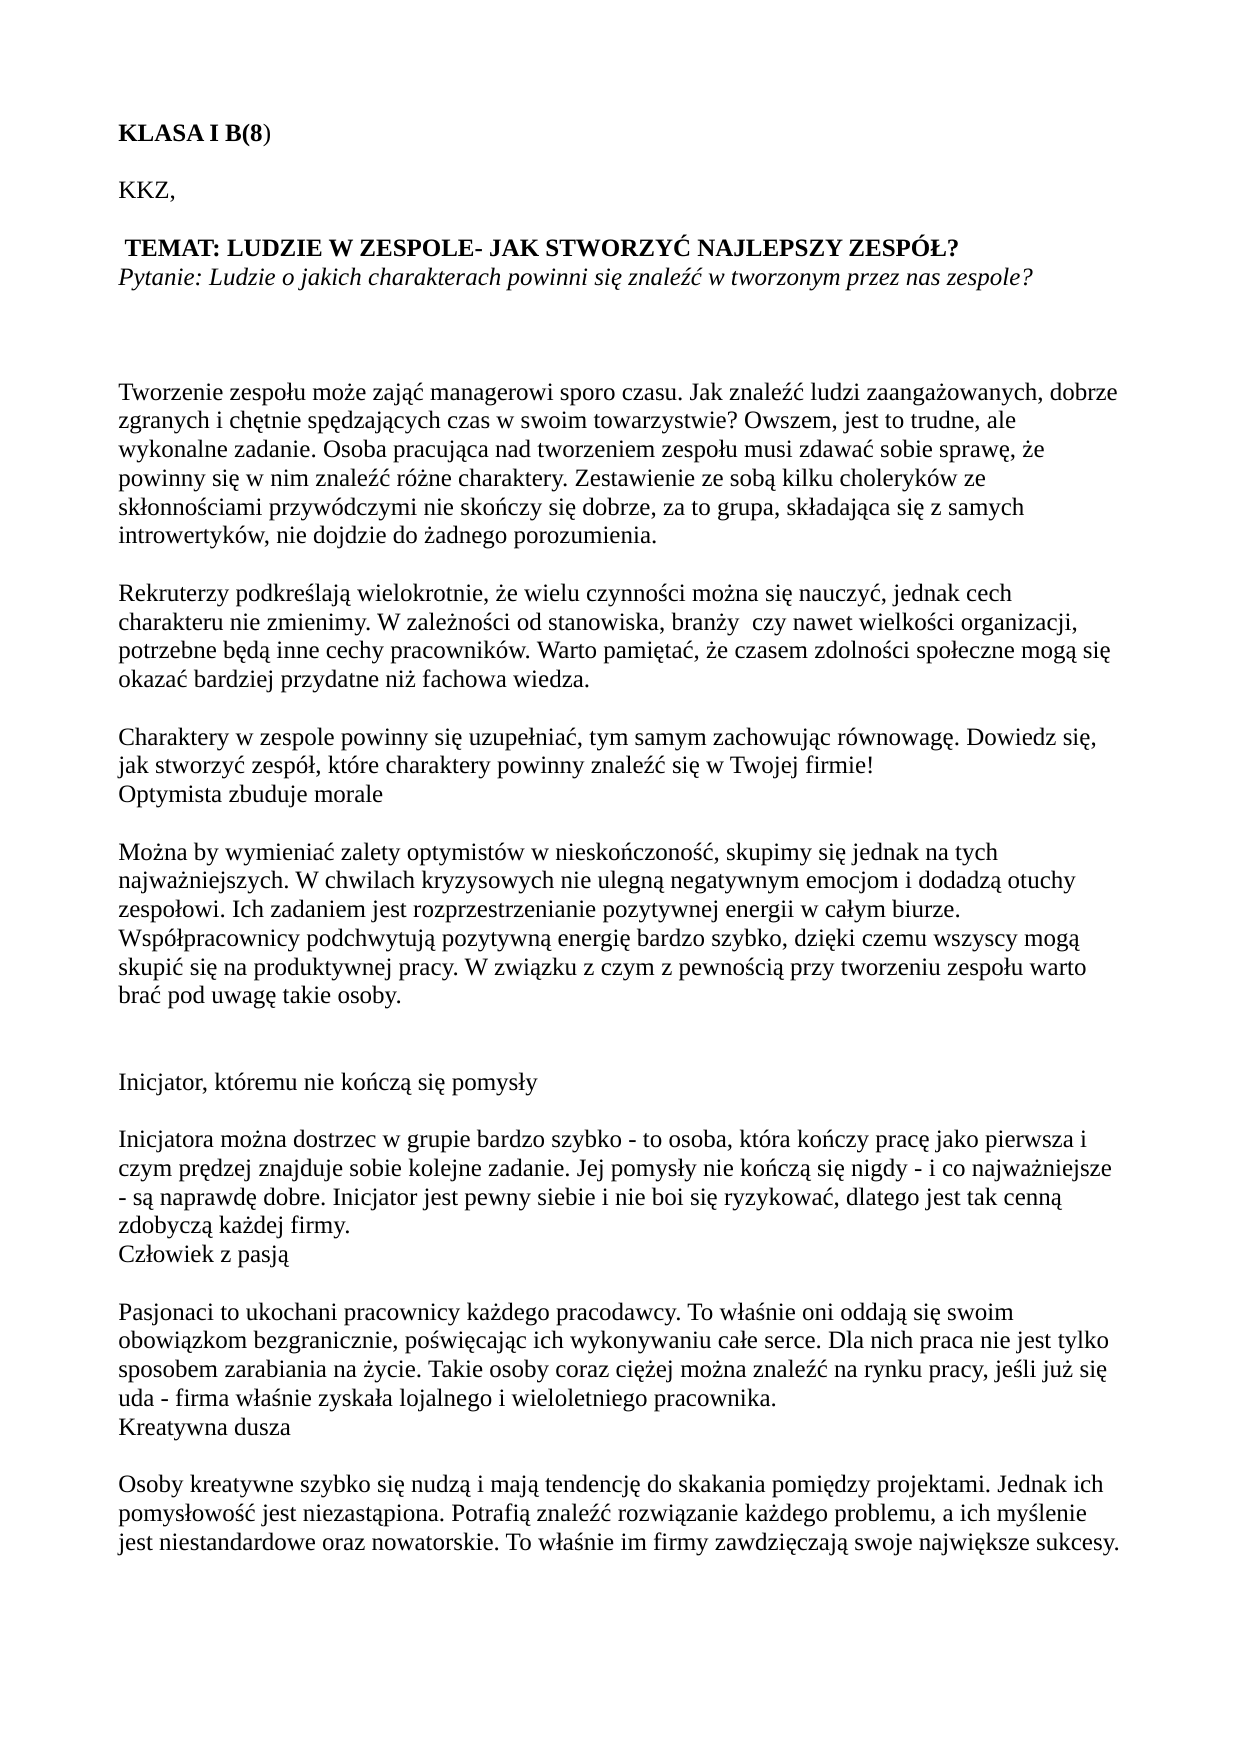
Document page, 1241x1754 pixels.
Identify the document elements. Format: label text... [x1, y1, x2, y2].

text Charaktery w zespole powinny się uzupełniać, tym samym zachowując równowagę. Dowiedz się, jak stworzyć zespół, które charaktery powinny znaleźć się w Twojej firmie! [118, 722, 1122, 779]
text Osoby kreatywne szybko się nudzą i mają tendencję do skakania pomiędzy projektami. Jednak ich pomysłowość jest niezastąpiona. Potrafią znaleźć rozwiązanie każdego problemu, a ich myślenie jest niestandardowe oraz nowatorskie. To właśnie im firmy zawdzięczają swoje największe sukcesy. [118, 1469, 1122, 1556]
text Pytanie: Ludzie o jakich charakterach powinni się znaleźć w tworzonym przez nas zespole? [118, 262, 1122, 291]
text Kreatywna dusza [118, 1412, 1122, 1441]
text Optymista zbuduje morale [118, 779, 1122, 808]
text Rekruterzy podkreślają wielokrotnie, że wielu czynności można się nauczyć, jednak cech charakteru nie zmienimy. W zależności od stanowiska, branży czy nawet wielkości organizacji, potrzebne będą inne cechy pracowników. Warto pamiętać, że czasem zdolności społeczne mogą się okazać bardziej przydatne niż fachowa wiedza. [118, 578, 1122, 693]
text KKZ, [118, 176, 1122, 204]
text KLASA I B(8) [118, 118, 1122, 147]
text Inicjatora można dostrzec w grupie bardzo szybko - to osoba, która kończy pracę jako pierwsza i czym prędzej znajduje sobie kolejne zadanie. Jej pomysły nie kończą się nigdy - i co najważniejsze - są naprawdę dobre. Inicjator jest pewny siebie i nie boi się ryzykować, dlatego jest tak cenną zdobyczą każdej firmy. [118, 1124, 1122, 1239]
text Można by wymieniać zalety optymistów w nieskończoność, skupimy się jednak na tych najważniejszych. W chwilach kryzysowych nie ulegną negatywnym emocjom i dodadzą otuchy zespołowi. Ich zadaniem jest rozprzestrzenianie pozytywnej energii w całym biurze. Współpracownicy podchwytują pozytywną energię bardzo szybko, dzięki czemu wszyscy mogą skupić się na produktywnej pracy. W związku z czym z pewnością przy tworzeniu zespołu warto brać pod uwagę takie osoby. [118, 837, 1122, 1009]
text Inicjator, któremu nie kończą się pomysły [118, 1067, 1122, 1096]
text TEMAT: LUDZIE W ZESPOLE- JAK STWORZYĆ NAJLEPSZY ZESPÓŁ? [118, 233, 1122, 262]
text Człowiek z pasją [118, 1239, 1122, 1268]
text Tworzenie zespołu może zająć managerowi sporo czasu. Jak znaleźć ludzi zaangażowanych, dobrze zgranych i chętnie spędzających czas w swoim towarzystwie? Owszem, jest to trudne, ale wykonalne zadanie. Osoba pracująca nad tworzeniem zespołu musi zdawać sobie sprawę, że powinny się w nim znaleźć różne charaktery. Zestawienie ze sobą kilku choleryków ze skłonnościami przywódczymi nie skończy się dobrze, za to grupa, składająca się z samych introwertyków, nie dojdzie do żadnego porozumienia. [118, 377, 1122, 549]
text Pasjonaci to ukochani pracownicy każdego pracodawcy. To właśnie oni oddają się swoim obowiązkom bezgranicznie, poświęcając ich wykonywaniu całe serce. Dla nich praca nie jest tylko sposobem zarabiania na życie. Takie osoby coraz ciężej można znaleźć na rynku pracy, jeśli już się uda - firma właśnie zyskała lojalnego i wieloletniego pracownika. [118, 1297, 1122, 1412]
